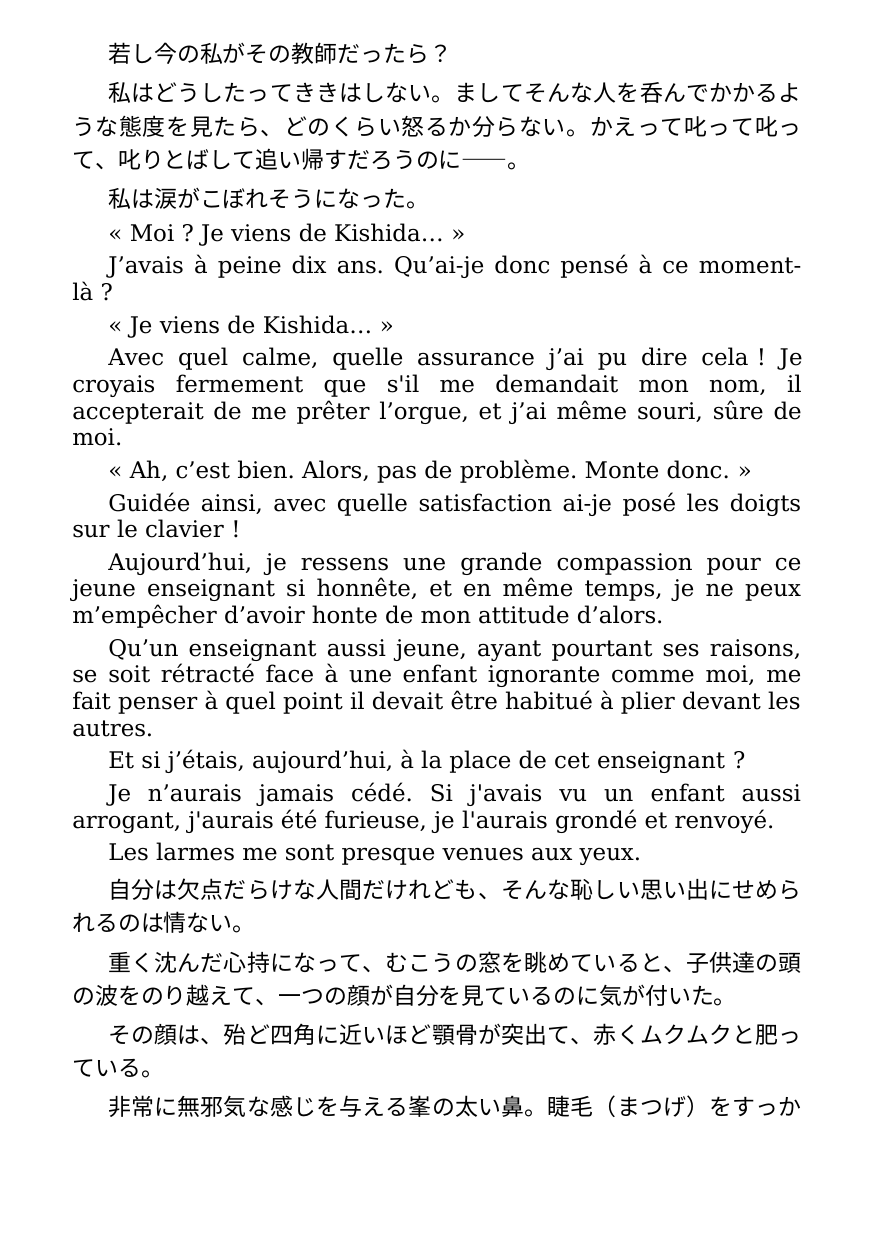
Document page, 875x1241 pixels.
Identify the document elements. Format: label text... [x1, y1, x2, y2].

text Et si j’étais, aujourd’hui, à la place de cet enseignant ? [72, 747, 802, 774]
text その顔は、殆ど四角に近いほど顎骨が突出て、赤くムクムクと肥っている。 [72, 1017, 802, 1083]
text Aujourd’hui, je ressens une grande compassion pour ce jeune enseignant si honnête, et en même temps, je ne peux m’empêcher d’avoir honte de mon attitude d’alors. [72, 549, 802, 629]
text 自分は欠点だらけな人間だけれども、そんな恥しい思い出にせめられるのは情ない。 [72, 872, 802, 938]
text « Je viens de Kishida… » [72, 312, 802, 338]
text 若し今の私がその教師だったら？ [72, 36, 802, 69]
text « Moi ? Je viens de Kishida… » [72, 220, 802, 247]
text 私は涙がこぼれそうになった。 [72, 181, 802, 214]
text 重く沈んだ心持になって、むこうの窓を眺めていると、子供達の頭の波をのり越えて、一つの顔が自分を見ているのに気が付いた。 [72, 944, 802, 1011]
text Qu’un enseignant aussi jeune, ayant pourtant ses raisons, se soit rétracté face à une enfant ignorante comme moi, me fait penser à quel point il devait être habitué à plier devant les autres. [72, 635, 802, 742]
text J’avais à peine dix ans. Qu’ai-je donc pensé à ce moment-là ? [72, 253, 802, 306]
text « Ah, c’est bien. Alors, pas de problème. Monte donc. » [72, 457, 802, 484]
text Avec quel calme, quelle assurance j’ai pu dire cela ! Je croyais fermement que s'il me demandait mon nom, il accepterait de me prêter l’orgue, et j’ai même souri, sûre de moi. [72, 344, 802, 451]
text 非常に無邪気な感じを与える峯の太い鼻。睫毛（まつげ）をすっか [72, 1089, 802, 1122]
text Guidée ainsi, avec quelle satisfaction ai-je posé les doigts sur le clavier ! [72, 490, 802, 543]
text Les larmes me sont presque venues aux yeux. [72, 839, 802, 866]
text Je n’aurais jamais cédé. Si j'avais vu un enfant aussi arrogant, j'aurais été furieuse, je l'aurais grondé et renvoyé. [72, 780, 802, 833]
text 私はどうしたってききはしない。ましてそんな人を呑んでかかるような態度を見たら、どのくらい怒るか分らない。かえって叱って叱って、叱りとばして追い帰すだろうのに――。 [72, 75, 802, 175]
